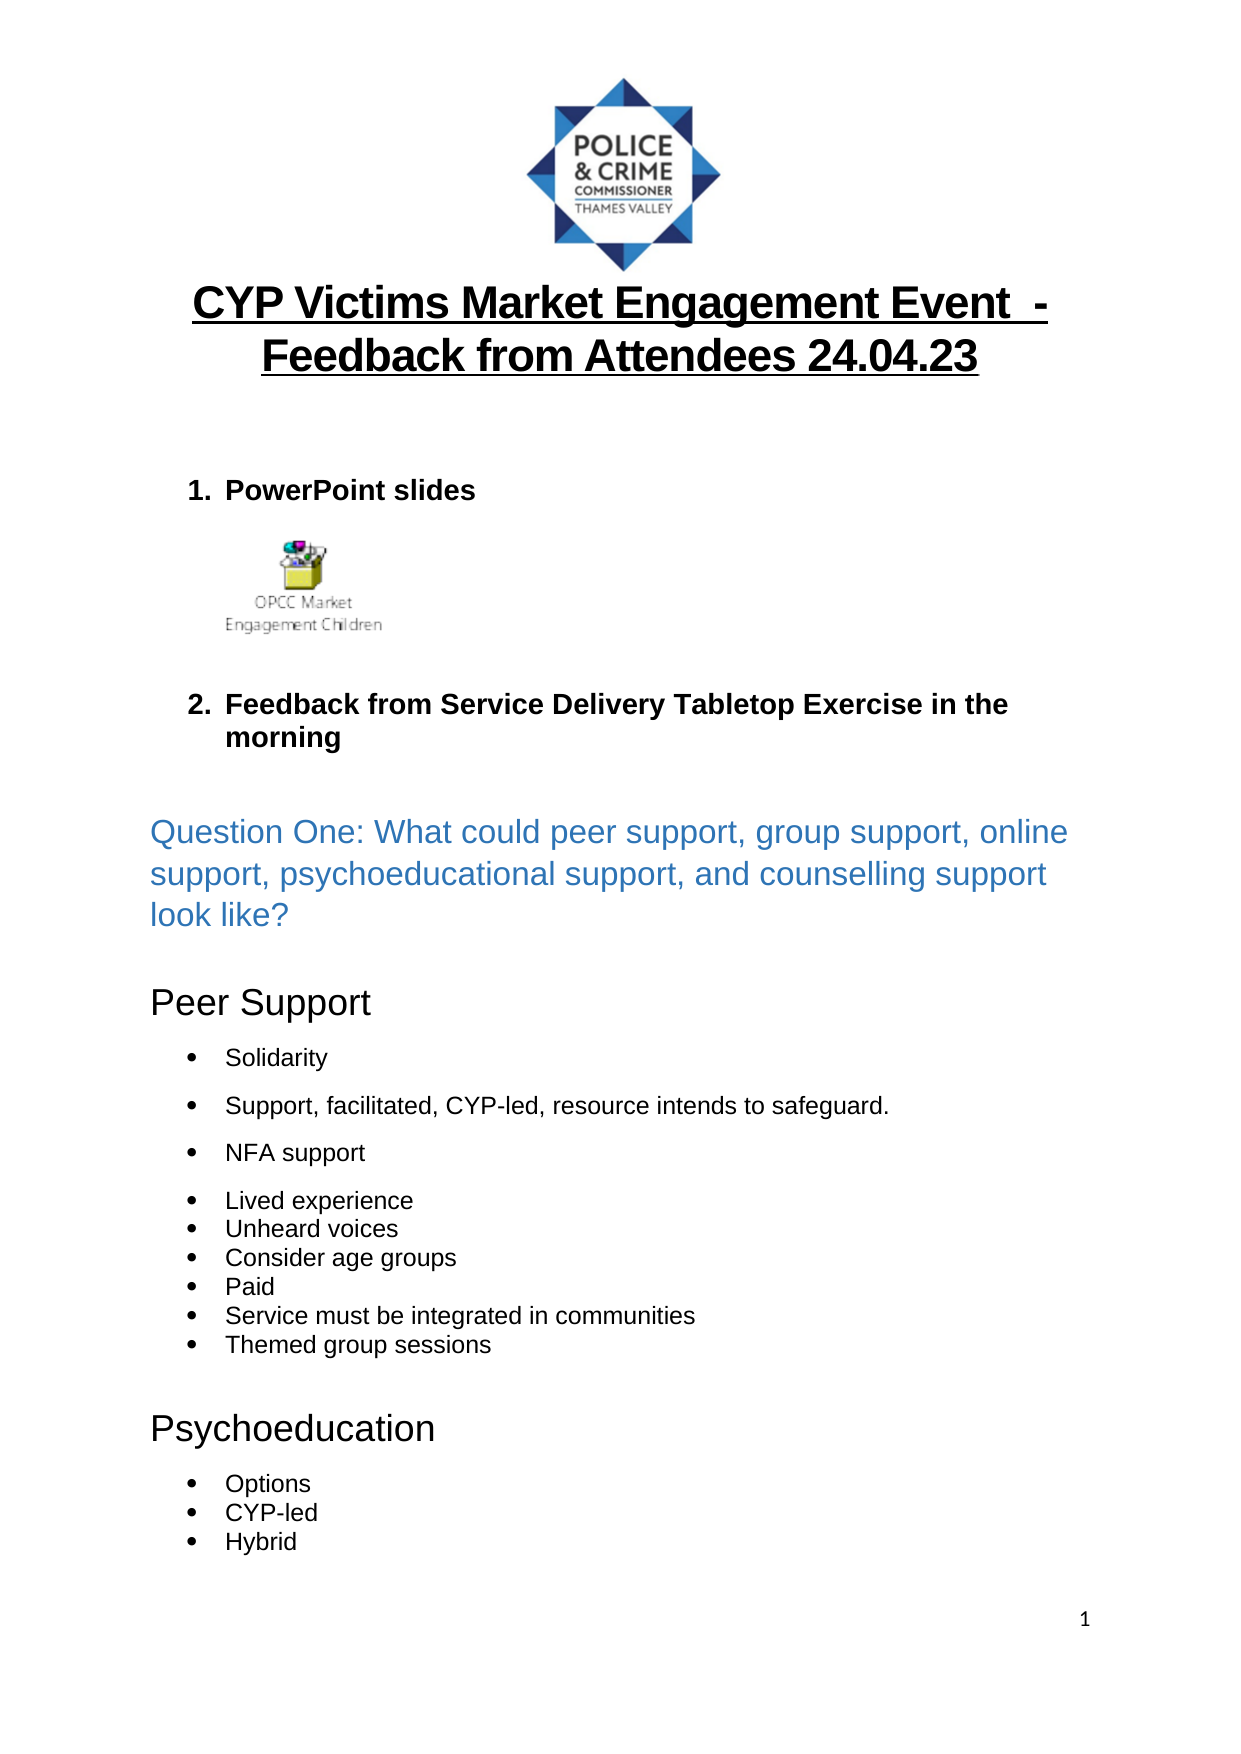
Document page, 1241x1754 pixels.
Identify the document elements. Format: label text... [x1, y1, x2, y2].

list Paid [187, 1272, 1090, 1301]
text Psychoeducation [150, 1406, 1090, 1449]
list Service must be integrated in communities [187, 1301, 1090, 1330]
list Feedback from Service Delivery Tabletop Exercise in the morning [187, 687, 1090, 754]
list Options [187, 1469, 1090, 1498]
subtitle Question One: What could peer support, group support, online support, psychoeducational support, and counselling support look like? [150, 812, 1090, 933]
list Consider age groups [187, 1243, 1090, 1272]
list Lived experience [187, 1186, 1090, 1214]
text Peer Support [150, 980, 1090, 1023]
list Unheard voices [187, 1214, 1090, 1243]
list Support, facilitated, CYP-led, resource intends to safeguard. [187, 1091, 1090, 1119]
list Hybrid [187, 1527, 1090, 1555]
list Themed group sessions [187, 1330, 1090, 1359]
list NFA support [187, 1138, 1090, 1167]
list PowerPoint slides [187, 472, 1090, 506]
list CYP-led [187, 1498, 1090, 1527]
title CYP Victims Market Engagement Event - Feedback from Attendees 24.04.23 [150, 276, 1090, 381]
list Solidarity [187, 1043, 1090, 1072]
